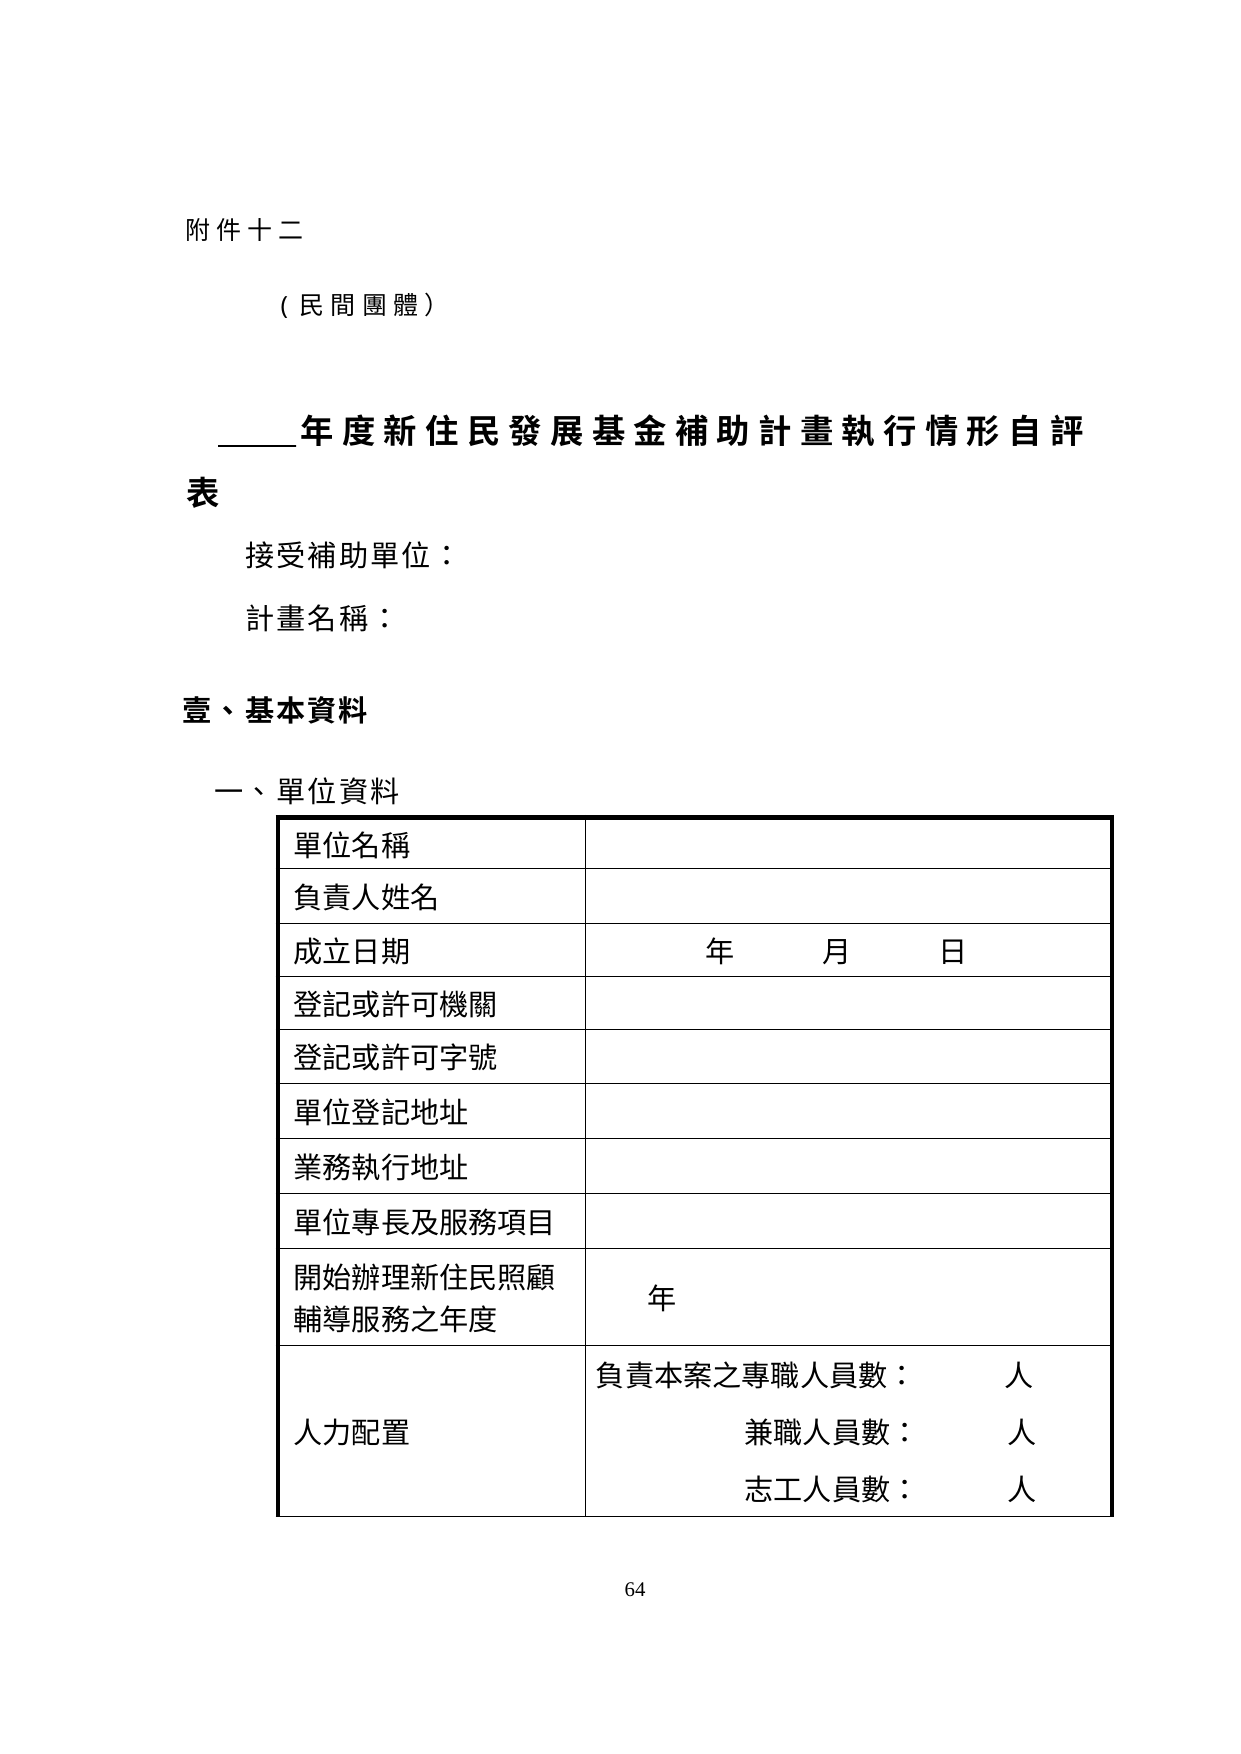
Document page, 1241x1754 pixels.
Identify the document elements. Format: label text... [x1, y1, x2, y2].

table_cell [586, 977, 1110, 1029]
table_header 單位名稱 [280, 820, 585, 868]
table_cell 單位登記地址 [280, 1084, 585, 1138]
table_cell [586, 1030, 1110, 1082]
table_cell 年 [586, 1249, 1110, 1345]
text 計畫名稱： [232, 575, 1088, 637]
text 壹、基本資料 [182, 667, 1088, 730]
table_cell [586, 1139, 1110, 1193]
text (民間團體） [182, 262, 1088, 325]
table_cell 年 月 日 [586, 924, 1110, 976]
text 接受補助單位： [232, 512, 1088, 575]
table_cell 負責人姓名 [280, 869, 585, 923]
table_cell 人力配置 [280, 1346, 585, 1516]
table_header [586, 820, 1110, 868]
text 年度新住民發展基金補助計畫執行情形自評表 [182, 387, 1088, 512]
table_cell 負責本案之專職人員數： 人 兼職人員數： 人 志工人員數： 人 [586, 1346, 1110, 1516]
table_cell 登記或許可機關 [280, 977, 585, 1029]
table_cell 登記或許可字號 [280, 1030, 585, 1082]
table_cell 開始辦理新住民照顧輔導服務之年度 [280, 1249, 585, 1345]
text 一、單位資料 [212, 748, 1088, 811]
text 附件十二 [182, 187, 1088, 250]
table_cell 業務執行地址 [280, 1139, 585, 1193]
table_cell [586, 1084, 1110, 1138]
table_cell [586, 869, 1110, 923]
table_cell 成立日期 [280, 924, 585, 976]
table_cell [586, 1194, 1110, 1248]
table_cell 單位專長及服務項目 [280, 1194, 585, 1248]
